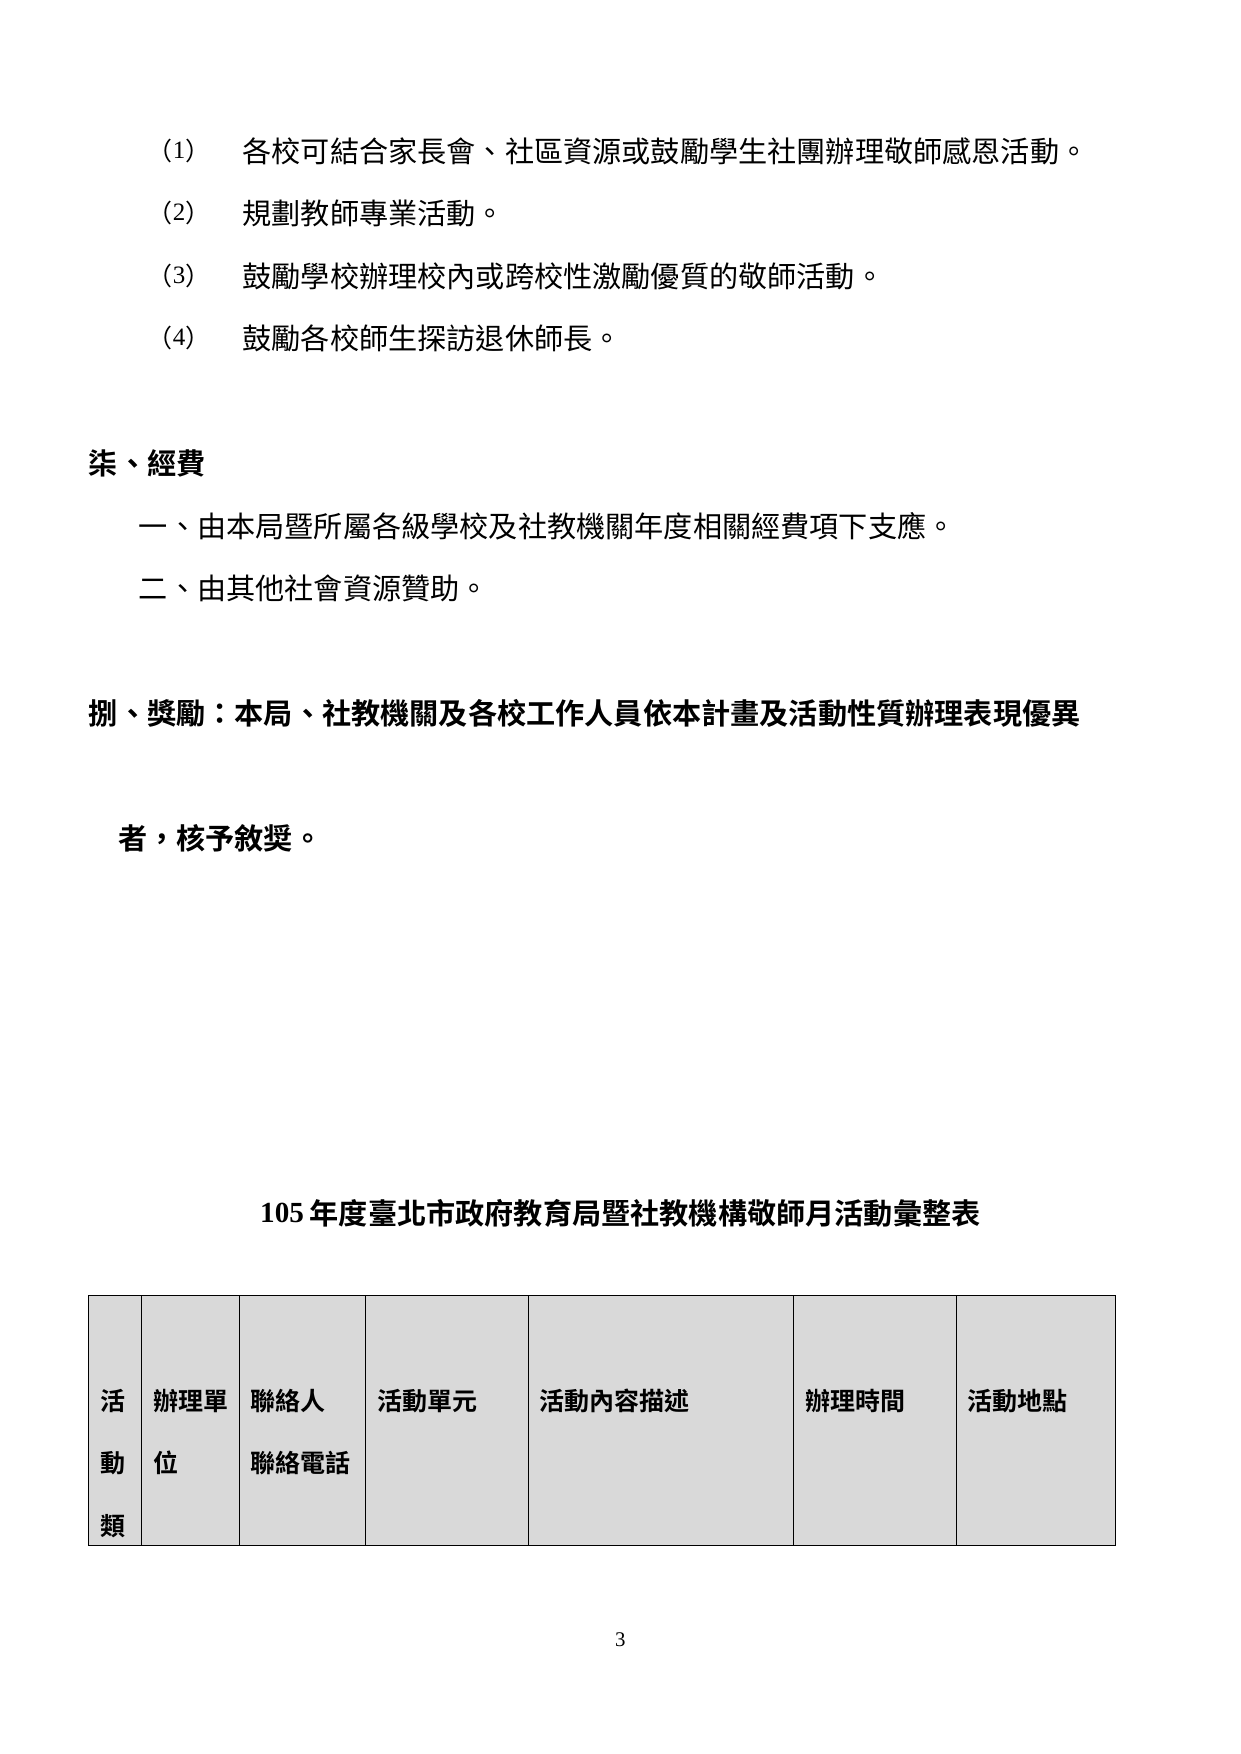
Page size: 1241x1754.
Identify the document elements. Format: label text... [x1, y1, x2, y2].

table_header 活動地點 [957, 1296, 1115, 1545]
table_header 活動類 [89, 1296, 141, 1545]
list 各校可結合家長會、社區資源或鼓勵學生社團辦理敬師感恩活動。 [148, 108, 1152, 170]
list 規劃教師專業活動。 [148, 170, 1152, 233]
table_header 辦理單位 [142, 1296, 239, 1545]
table_header 聯絡人 聯絡電話 [240, 1296, 365, 1545]
text 105年度臺北市政府教育局暨社教機構敬師月活動彙整表 [89, 1170, 1152, 1233]
text 捌、獎勵：本局、社教機關及各校工作人員依本計畫及活動性質辦理表現優異 [89, 670, 1152, 733]
text 二、由其他社會資源贊助。 [124, 545, 1152, 608]
table_header 活動單元 [366, 1296, 528, 1545]
table_header 活動內容描述 [529, 1296, 793, 1545]
list 鼓勵各校師生探訪退休師長。 [148, 295, 1152, 358]
text 者，核予敘奨。 [89, 795, 1152, 858]
table_header 辦理時間 [794, 1296, 956, 1545]
text 一、由本局暨所屬各級學校及社教機關年度相關經費項下支應。 [124, 483, 1152, 545]
list 鼓勵學校辦理校內或跨校性激勵優質的敬師活動。 [148, 233, 1152, 295]
text 柒、經費 [89, 420, 1152, 483]
